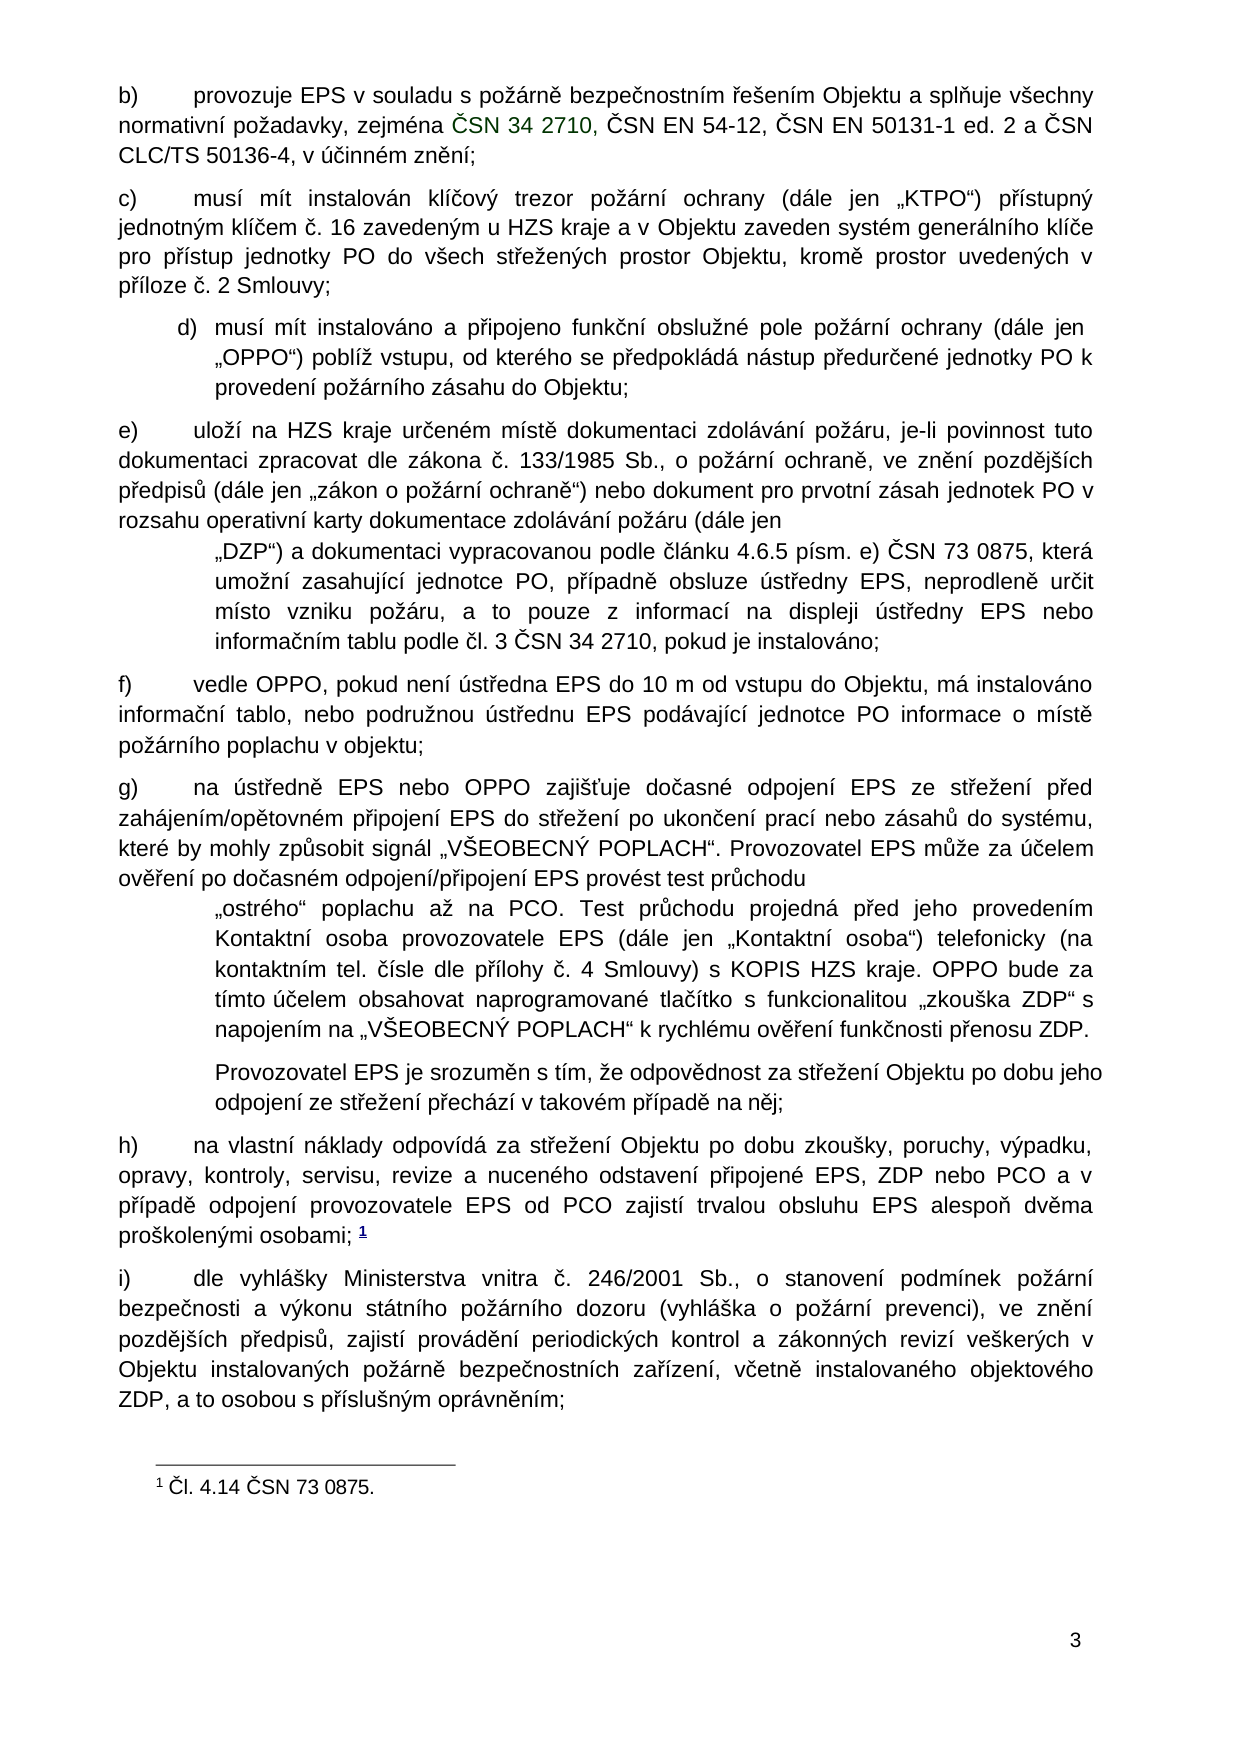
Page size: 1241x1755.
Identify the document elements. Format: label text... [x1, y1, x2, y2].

text odpojení ze střežení přechází v takovém případě na něj; [214, 1089, 1137, 1115]
text „ostrého“ poplachu až na PCO. Test průchodu projedná před jeho provedením Kontaktní osoba provozovatele EPS (dále jen „Kontaktní osoba“) telefonicky (na kontaktním tel. čísle dle přílohy č. 4 Smlouvy) s KOPIS HZS kraje. OPPO bude za tímto účelem obsahovat naprogramované tlačítko s funkcionalitou „zkouška ZDP“ s napojením na „VŠEOBECNÝ POPLACH“ k rychlému ověření funkčnosti přenosu ZDP. [214, 895, 1094, 1042]
text Provozovatel EPS je srozuměn s tím, že odpovědnost za střežení Objektu po dobu jeho [214, 1059, 1137, 1085]
list uloží na HZS kraje určeném místě dokumentaci zdolávání požáru, je-li povinnost tuto dokumentaci zpracovat dle zákona č. 133/1985 Sb., o požární ochraně, ve znění pozdějších předpisů (dále jen „zákon o požární ochraně“) nebo dokument pro prvotní zásah jednotek PO v rozsahu operativní karty dokumentace zdolávání požáru (dále jen [118, 417, 1093, 534]
list dle vyhlášky Ministerstva vnitra č. 246/2001 Sb., o stanovení podmínek požární bezpečnosti a výkonu státního požárního dozoru (vyhláška o požární prevenci), ve znění pozdějších předpisů, zajistí provádění periodických kontrol a zákonných revizí veškerých v Objektu instalovaných požárně bezpečnostních zařízení, včetně instalovaného objektového ZDP, a to osobou s příslušným oprávněním; [118, 1265, 1094, 1412]
list provozuje EPS v souladu s požárně bezpečnostním řešením Objektu a splňuje všechny normativní požadavky, zejména ČSN 34 2710, ČSN EN 54-12, ČSN EN 50131-1 ed. 2 a ČSN CLC/TS 50136-4, v účinném znění; [118, 82, 1094, 169]
text 1 Čl. 4.14 ČSN 73 0875. [156, 1475, 1137, 1499]
list na ústředně EPS nebo OPPO zajišťuje dočasné odpojení EPS ze střežení před zahájením/opětovném připojení EPS do střežení po ukončení prací nebo zásahů do systému, které by mohly způsobit signál „VŠEOBECNÝ POPLACH“. Provozovatel EPS může za účelem ověření po dočasném odpojení/připojení EPS provést test průchodu [118, 774, 1094, 891]
list vedle OPPO, pokud není ústředna EPS do 10 m od vstupu do Objektu, má instalováno informační tablo, nebo podružnou ústřednu EPS podávající jednotce PO informace o místě požárního poplachu v objektu; [118, 671, 1093, 758]
list musí mít instalováno a připojeno funkční obslužné pole požární ochrany (dále jen [177, 314, 1137, 340]
list na vlastní náklady odpovídá za střežení Objektu po dobu zkoušky, poruchy, výpadku, opravy, kontroly, servisu, revize a nuceného odstavení připojené EPS, ZDP nebo PCO a v případě odpojení provozovatele EPS od PCO zajistí trvalou obsluhu EPS alespoň dvěma proškolenými osobami; 1 [118, 1132, 1093, 1249]
text „OPPO“) poblíž vstupu, od kterého se předpokládá nástup předurčené jednotky PO k provedení požárního zásahu do Objektu; [214, 344, 1093, 401]
list musí mít instalován klíčový trezor požární ochrany (dále jen „KTPO“) přístupný jednotným klíčem č. 16 zavedeným u HZS kraje a v Objektu zaveden systém generálního klíče pro přístup jednotky PO do všech střežených prostor Objektu, kromě prostor uvedených v příloze č. 2 Smlouvy; [118, 185, 1093, 298]
text „DZP“) a dokumentaci vypracovanou podle článku 4.6.5 písm. e) ČSN 73 0875, která umožní zasahující jednotce PO, případně obsluze ústředny EPS, neprodleně určit místo vzniku požáru, a to pouze z informací na displeji ústředny EPS nebo informačním tablu podle čl. 3 ČSN 34 2710, pokud je instalováno; [214, 538, 1094, 655]
